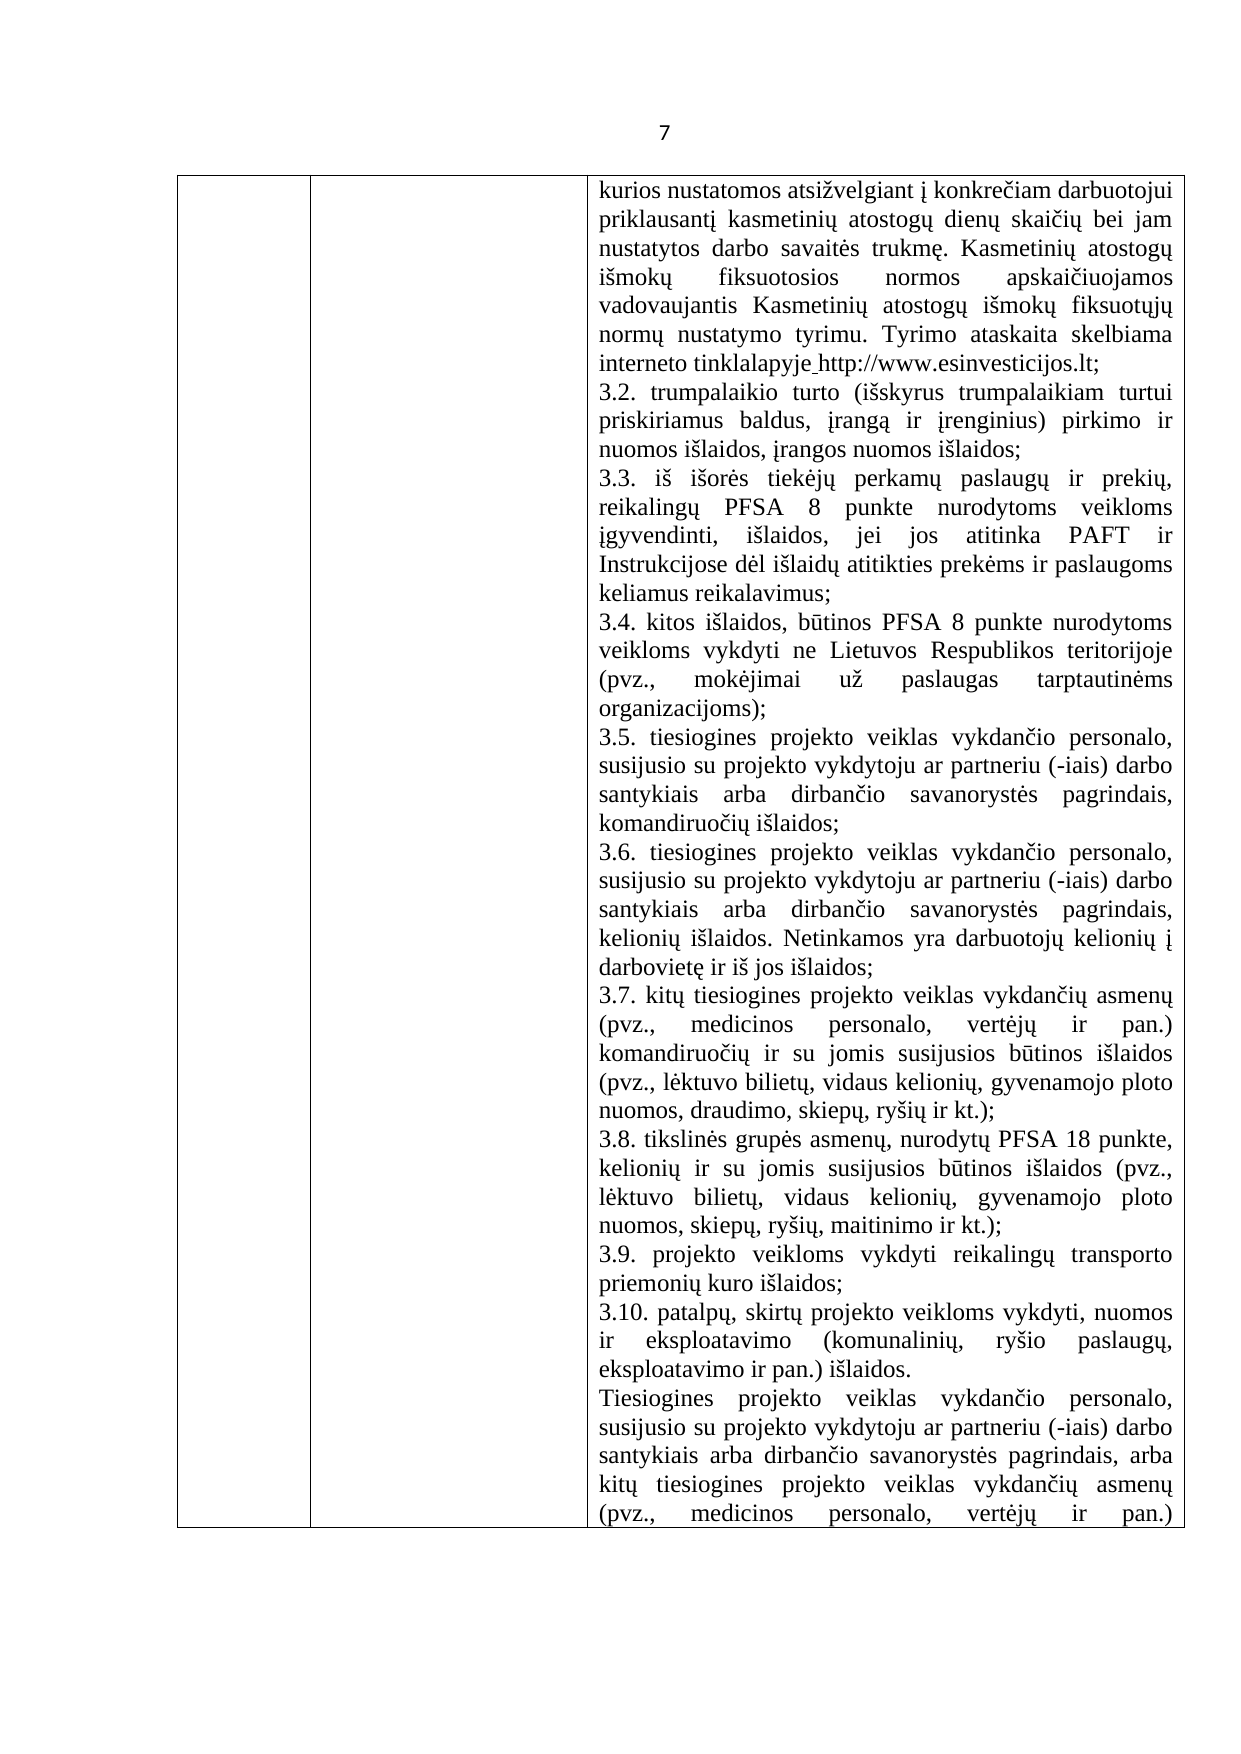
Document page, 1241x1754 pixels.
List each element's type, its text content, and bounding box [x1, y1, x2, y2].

table_cell [178, 176, 310, 1527]
table_cell [311, 176, 587, 1527]
table_cell kurios nustatomos atsižvelgiant į konkrečiam darbuotojui priklausantį kasmetinių atostogų dienų skaičių bei jam nustatytos darbo savaitės trukmę. Kasmetinių atostogų išmokų fiksuotosios normos apskaičiuojamos vadovaujantis Kasmetinių atostogų išmokų fiksuotųjų normų nustatymo tyrimu. Tyrimo ataskaita skelbiama interneto tinklalapyje http://www.esinvesticijos.lt; 3.2. trumpalaikio turto (išskyrus trumpalaikiam turtui priskiriamus baldus, įrangą ir įrenginius) pirkimo ir nuomos išlaidos, įrangos nuomos išlaidos; 3.3. iš išorės tiekėjų perkamų paslaugų ir prekių, reikalingų PFSA 8 punkte nurodytoms veikloms įgyvendinti, išlaidos, jei jos atitinka PAFT ir Instrukcijose dėl išlaidų atitikties prekėms ir paslaugoms keliamus reikalavimus; 3.4. kitos išlaidos, būtinos PFSA 8 punkte nurodytoms veikloms vykdyti ne Lietuvos Respublikos teritorijoje (pvz., mokėjimai už paslaugas tarptautinėms organizacijoms); 3.5. tiesiogines projekto veiklas vykdančio personalo, susijusio su projekto vykdytoju ar partneriu (-iais) darbo santykiais arba dirbančio savanorystės pagrindais, komandiruočių išlaidos; 3.6. tiesiogines projekto veiklas vykdančio personalo, susijusio su projekto vykdytoju ar partneriu (-iais) darbo santykiais arba dirbančio savanorystės pagrindais, kelionių išlaidos. Netinkamos yra darbuotojų kelionių į darbovietę ir iš jos išlaidos; 3.7. kitų tiesiogines projekto veiklas vykdančių asmenų (pvz., medicinos personalo, vertėjų ir pan.) komandiruočių ir su jomis susijusios būtinos išlaidos (pvz., lėktuvo bilietų, vidaus kelionių, gyvenamojo ploto nuomos, draudimo, skiepų, ryšių ir kt.); 3.8. tikslinės grupės asmenų, nurodytų PFSA 18 punkte, kelionių ir su jomis susijusios būtinos išlaidos (pvz., lėktuvo bilietų, vidaus kelionių, gyvenamojo ploto nuomos, skiepų, ryšių, maitinimo ir kt.); 3.9. projekto veikloms vykdyti reikalingų transporto priemonių kuro išlaidos; 3.10. patalpų, skirtų projekto veikloms vykdyti, nuomos ir eksploatavimo (komunalinių, ryšio paslaugų, eksploatavimo ir pan.) išlaidos. Tiesiogines projekto veiklas vykdančio personalo, susijusio su projekto vykdytoju ar partneriu (-iais) darbo santykiais arba dirbančio savanorystės pagrindais, arba kitų tiesiogines projekto veiklas vykdančių asmenų (pvz., medicinos personalo, vertėjų ir pan.) [588, 176, 1184, 1527]
